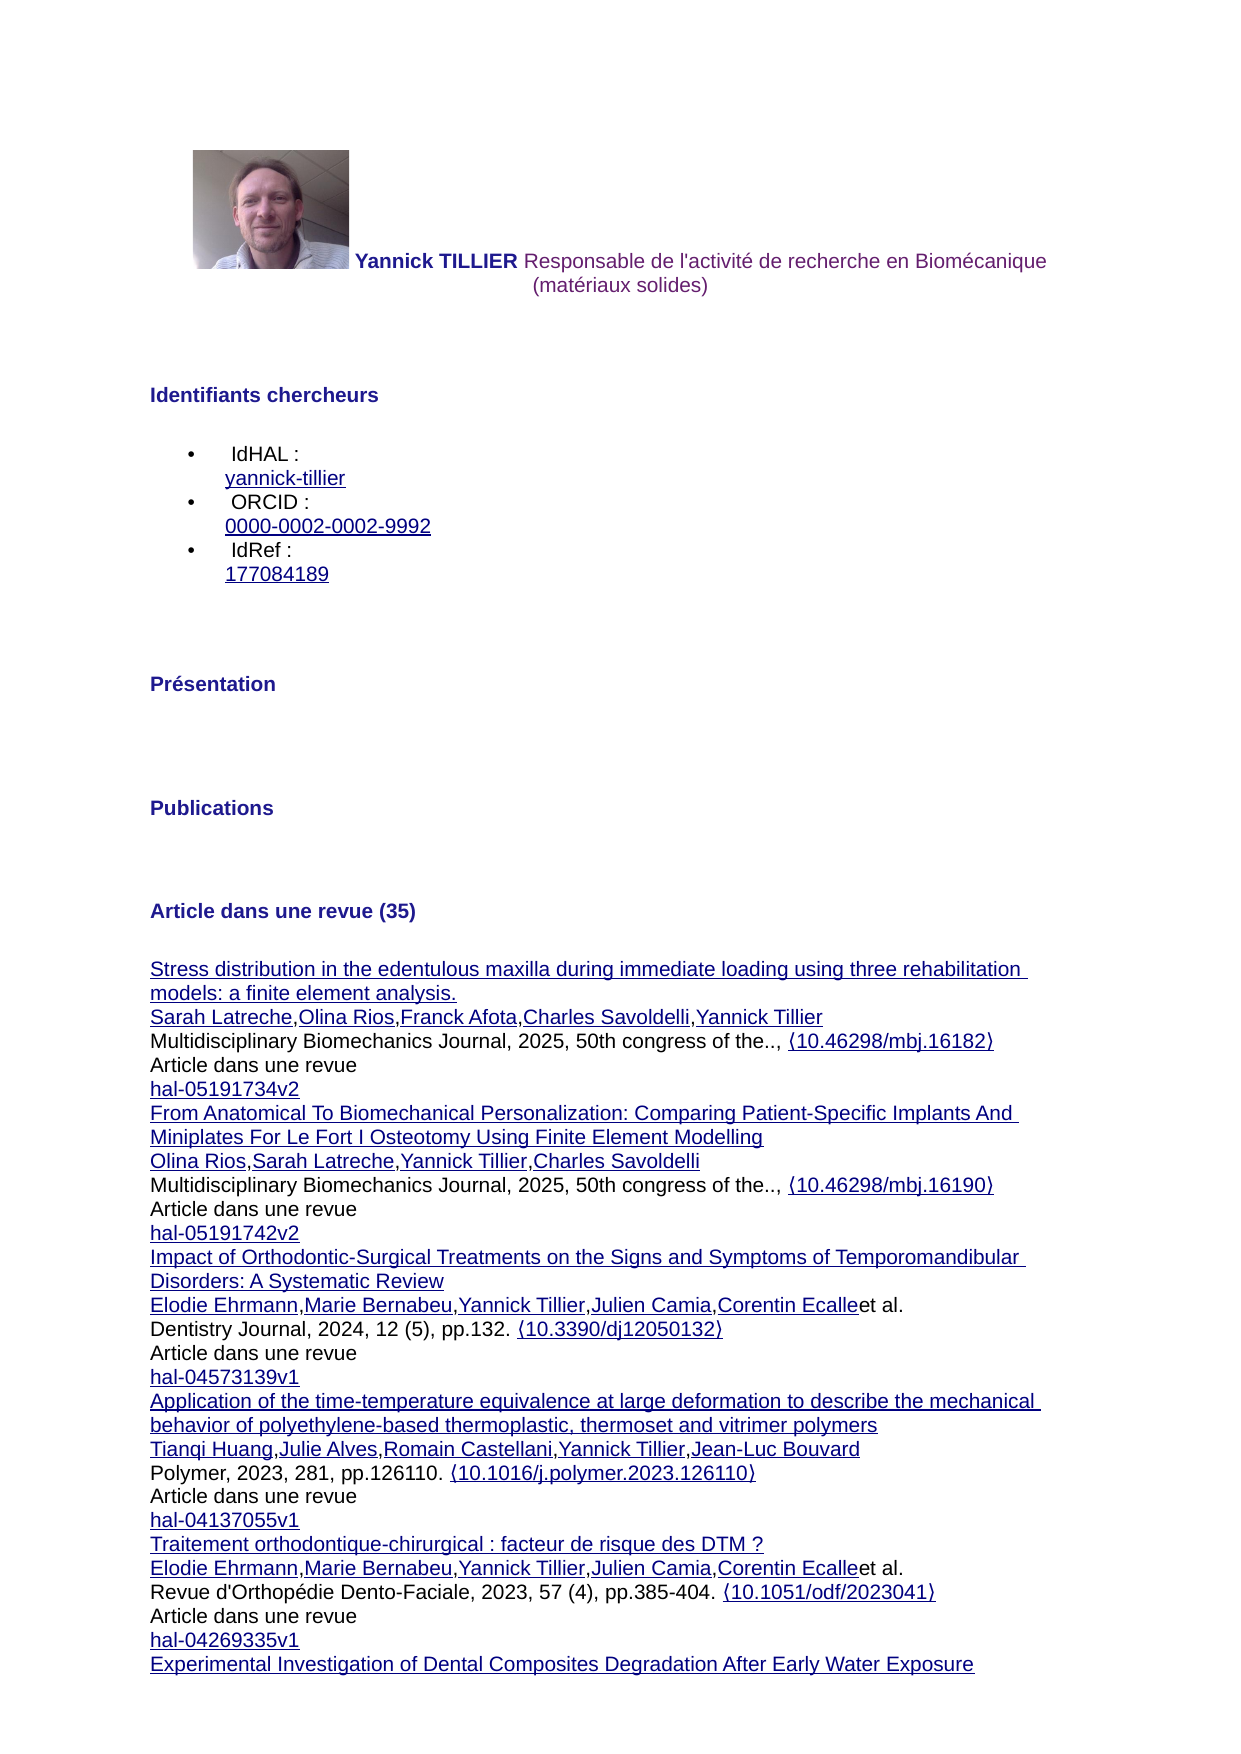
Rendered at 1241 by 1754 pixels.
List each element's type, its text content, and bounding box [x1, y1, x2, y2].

list IdHAL : [187, 442, 1090, 466]
subtitle Présentation [150, 672, 1090, 696]
picture [192, 150, 350, 269]
list IdRef : [187, 537, 1090, 561]
list 177084189 [187, 561, 1090, 585]
list ORCID : [187, 489, 1090, 513]
subtitle Publications [150, 796, 1090, 820]
table_cell From Anatomical To Biomechanical Personalization: Comparing Patient-Specific Implants And Miniplates For Le Fort I Osteotomy Using Finite Element Modelling Olina Rios,Sarah Latreche,Yannick Tillier,Charles Savoldelli Multidisciplinary Biomechanics Journal, 2025, 50th congress of the.., ⟨10.46298/mbj.16190⟩ Article dans une revue hal-05191742v2 [150, 1101, 1090, 1245]
list 0000-0002-0002-9992 [187, 513, 1090, 537]
subtitle Article dans une revue (35) [150, 899, 1090, 923]
table_cell Experimental Investigation of Dental Composites Degradation After Early Water Exposure [150, 1652, 1090, 1676]
table_header Stress distribution in the edentulous maxilla during immediate loading using three rehabilitation models: a finite element analysis. Sarah Latreche,Olina Rios,Franck Afota,Charles Savoldelli,Yannick Tillier Multidisciplinary Biomechanics Journal, 2025, 50th congress of the.., ⟨10.46298/mbj.16182⟩ Article dans une revue hal-05191734v2 [150, 957, 1090, 1101]
subtitle Yannick TILLIER Responsable de l'activité de recherche en Biomécanique (matériaux solides) [150, 150, 1090, 297]
subtitle Identifiants chercheurs [150, 383, 1090, 407]
table_cell Impact of Orthodontic-Surgical Treatments on the Signs and Symptoms of Temporomandibular Disorders: A Systematic Review Elodie Ehrmann,Marie Bernabeu,Yannick Tillier,Julien Camia,Corentin Ecalleet al. Dentistry Journal, 2024, 12 (5), pp.132. ⟨10.3390/dj12050132⟩ Article dans une revue hal-04573139v1 [150, 1245, 1090, 1388]
table_cell Application of the time-temperature equivalence at large deformation to describe the mechanical behavior of polyethylene-based thermoplastic, thermoset and vitrimer polymers Tianqi Huang,Julie Alves,Romain Castellani,Yannick Tillier,Jean-Luc Bouvard Polymer, 2023, 281, pp.126110. ⟨10.1016/j.polymer.2023.126110⟩ Article dans une revue hal-04137055v1 [150, 1389, 1090, 1532]
table_cell Traitement orthodontique-chirurgical : facteur de risque des DTM ? Elodie Ehrmann,Marie Bernabeu,Yannick Tillier,Julien Camia,Corentin Ecalleet al. Revue d'Orthopédie Dento-Faciale, 2023, 57 (4), pp.385-404. ⟨10.1051/odf/2023041⟩ Article dans une revue hal-04269335v1 [150, 1532, 1090, 1652]
list yannick-tillier [187, 466, 1090, 489]
